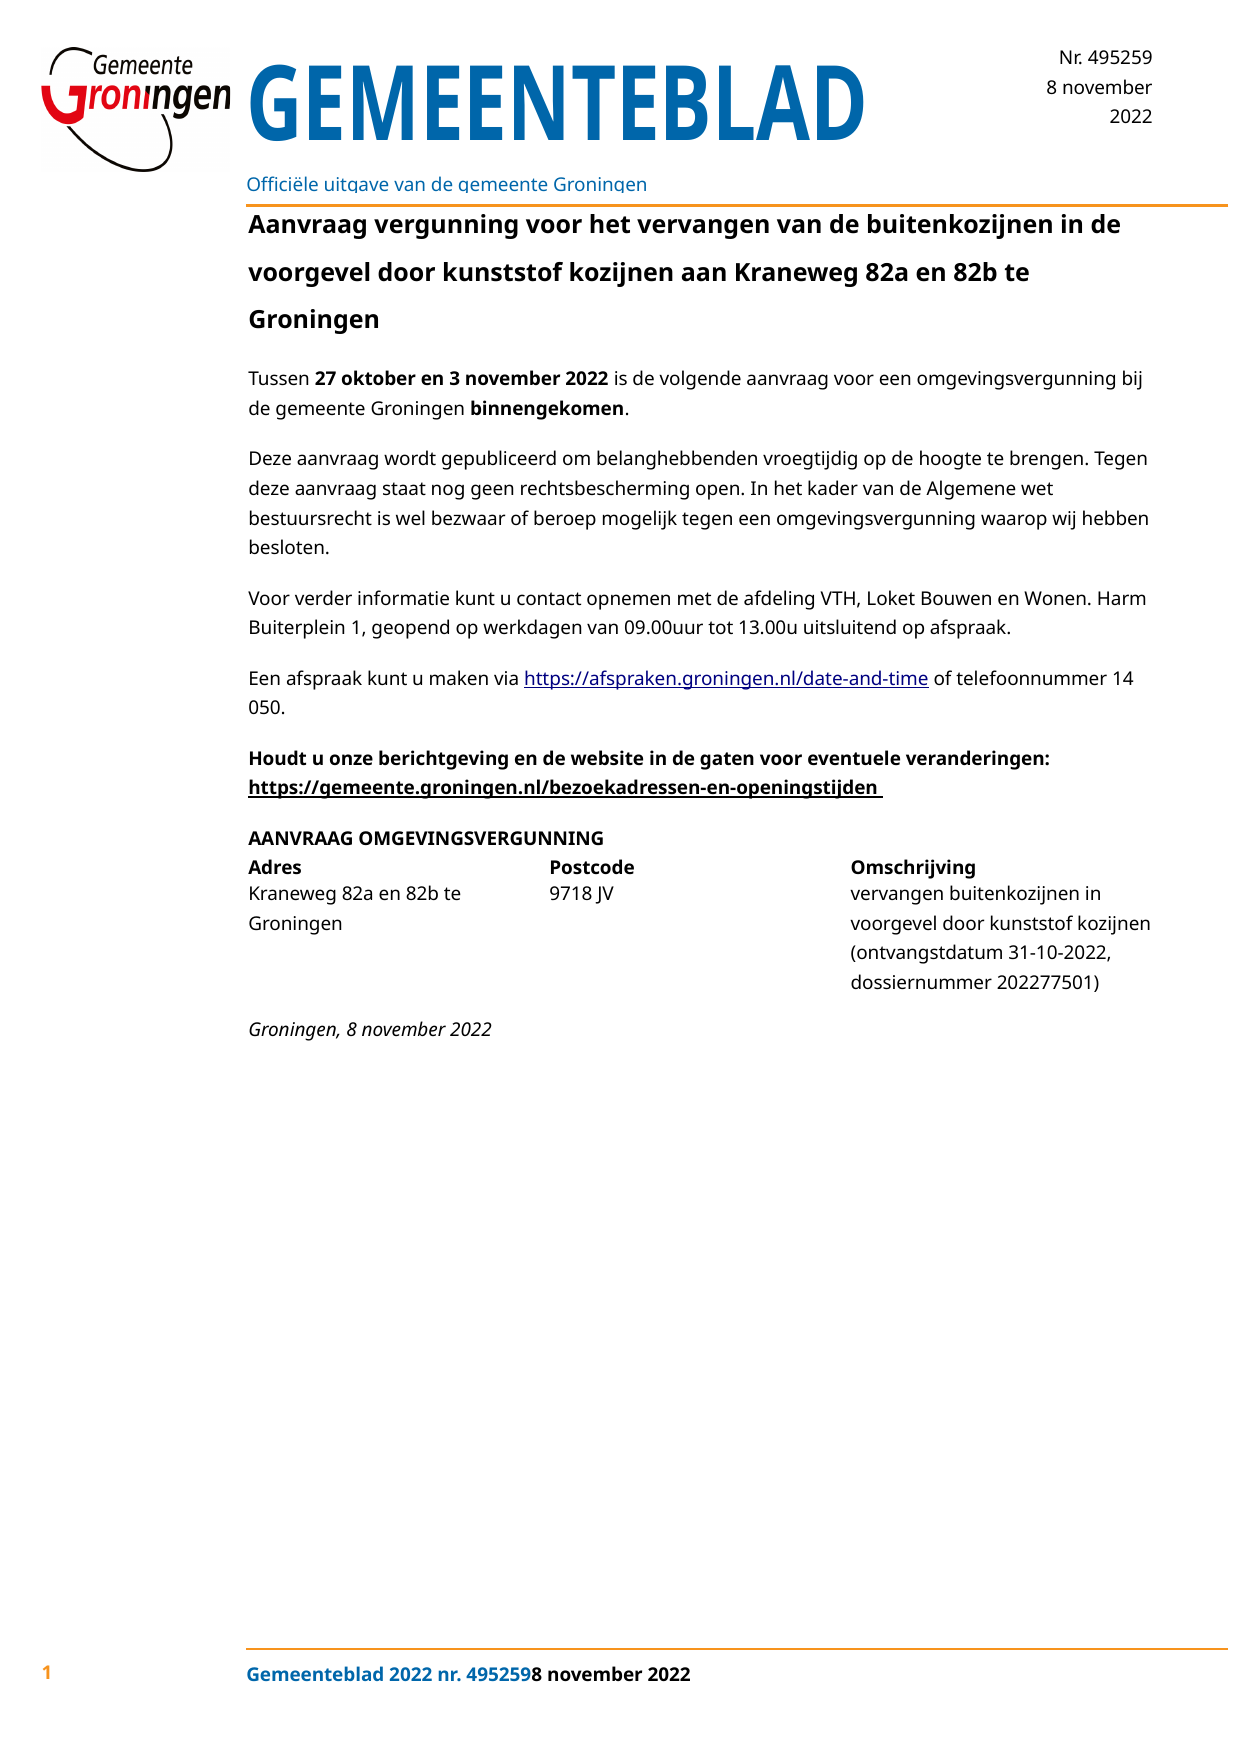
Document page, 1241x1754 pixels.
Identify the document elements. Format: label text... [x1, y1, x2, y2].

table_header Postcode [549, 854, 850, 880]
table_header Adres [248, 854, 549, 880]
picture [41, 47, 231, 172]
text AANVRAAG OMGEVINGSVERGUNNING [248, 825, 1152, 850]
text Groningen, 8 november 2022 [248, 1016, 1152, 1042]
table_cell vervangen buitenkozijnen in voorgevel door kunststof kozijnen (ontvangstdatum 31-10-2022, dossiernummer 202277501) [850, 880, 1152, 994]
table_header Omschrijving [850, 854, 1152, 880]
text Aanvraag vergunning voor het vervangen van de buitenkozijnen in de voorgevel door kunststof kozijnen aan Kraneweg 82a en 82b te Groningen [248, 207, 1152, 336]
text Een afspraak kunt u maken via https://afspraken.groningen.nl/date-and-time of telefoonnummer 14 050. [248, 665, 1152, 720]
text Houdt u onze berichtgeving en de website in de gaten voor eventuele veranderingen: https://gemeente.groningen.nl/bezoekadressen-en-openingstijden [248, 745, 1152, 800]
text Voor verder informatie kunt u contact opnemen met de afdeling VTH, Loket Bouwen en Wonen. Harm Buiterplein 1, geopend op werkdagen van 09.00uur tot 13.00u uitsluitend op afspraak. [248, 585, 1152, 640]
table_cell 9718 JV [549, 880, 850, 994]
table_cell Kraneweg 82a en 82b te Groningen [248, 880, 549, 994]
text Deze aanvraag wordt gepubliceerd om belanghebbenden vroegtijdig op de hoogte te brengen. Tegen deze aanvraag staat nog geen rechtsbescherming open. In het kader van de Algemene wet bestuursrecht is wel bezwaar of beroep mogelijk tegen een omgevingsvergunning waarop wij hebben besloten. [248, 446, 1152, 560]
text Tussen 27 oktober en 3 november 2022 is de volgende aanvraag voor een omgevingsvergunning bij de gemeente Groningen binnengekomen. [248, 366, 1152, 421]
